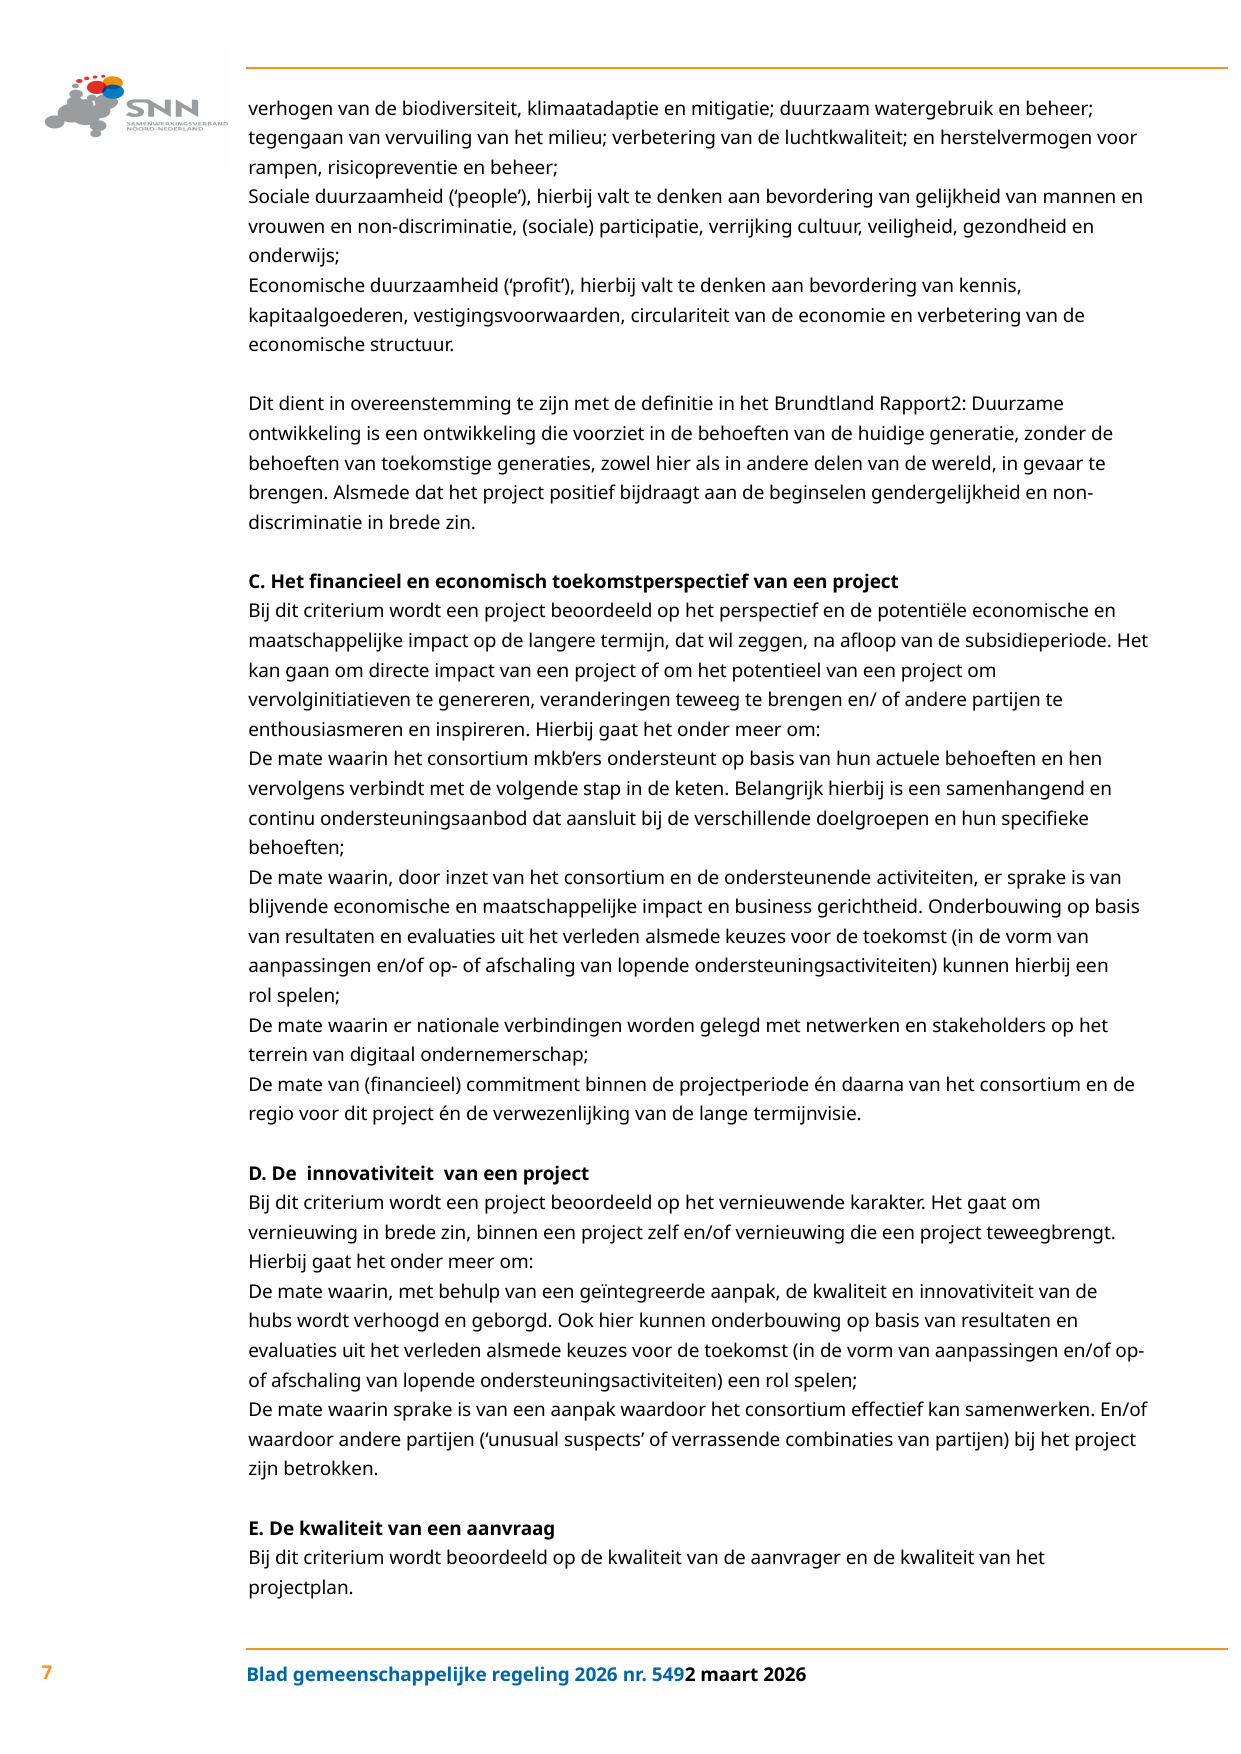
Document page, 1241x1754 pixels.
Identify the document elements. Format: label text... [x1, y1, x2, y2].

text Sociale duurzaamheid (‘people’), hierbij valt te denken aan bevordering van gelijkheid van mannen en vrouwen en non-discriminatie, (sociale) participatie, verrijking cultuur, veiligheid, gezondheid en onderwijs; [248, 183, 1152, 268]
text De mate waarin, met behulp van een geïntegreerde aanpak, de kwaliteit en innovativiteit van de hubs wordt verhoogd en geborgd. Ook hier kunnen onderbouwing op basis van resultaten en evaluaties uit het verleden alsmede keuzes voor de toekomst (in de vorm van aanpassingen en/of op- of afschaling van lopende ondersteuningsactiviteiten) een rol spelen; [248, 1278, 1152, 1393]
text D. De innovativiteit van een project [248, 1160, 1152, 1186]
text E. De kwaliteit van een aanvraag [248, 1515, 1152, 1541]
text Economische duurzaamheid (‘profit’), hierbij valt te denken aan bevordering van kennis, kapitaalgoederen, vestigingsvoorwaarden, circulariteit van de economie en verbetering van de economische structuur. [248, 272, 1152, 357]
picture [41, 47, 231, 172]
text Dit dient in overeenstemming te zijn met de definitie in het Brundtland Rapport2: Duurzame ontwikkeling is een ontwikkeling die voorziet in de behoeften van de huidige generatie, zonder de behoeften van toekomstige generaties, zowel hier als in andere delen van de wereld, in gevaar te brengen. Alsmede dat het project positief bijdraagt aan de beginselen gendergelijkheid en non-discriminatie in brede zin. [248, 391, 1152, 535]
text De mate waarin het consortium mkb’ers ondersteunt op basis van hun actuele behoeften en hen vervolgens verbindt met de volgende stap in de keten. Belangrijk hierbij is een samenhangend en continu ondersteuningsaanbod dat aansluit bij de verschillende doelgroepen en hun specifieke behoeften; [248, 746, 1152, 860]
text Bij dit criterium wordt een project beoordeeld op het vernieuwende karakter. Het gaat om vernieuwing in brede zin, binnen een project zelf en/of vernieuwing die een project teweegbrengt. Hierbij gaat het onder meer om: [248, 1189, 1152, 1274]
text De mate van (financieel) commitment binnen de projectperiode én daarna van het consortium en de regio voor dit project én de verwezenlijking van de lange termijnvisie. [248, 1071, 1152, 1126]
text De mate waarin er nationale verbindingen worden gelegd met netwerken en stakeholders op het terrein van digitaal ondernemerschap; [248, 1012, 1152, 1067]
text C. Het financieel en economisch toekomstperspectief van een project [248, 568, 1152, 594]
text Bij dit criterium wordt beoordeeld op de kwaliteit van de aanvrager en de kwaliteit van het projectplan. [248, 1544, 1152, 1600]
text Bij dit criterium wordt een project beoordeeld op het perspectief en de potentiële economische en maatschappelijke impact op de langere termijn, dat wil zeggen, na afloop van de subsidieperiode. Het kan gaan om directe impact van een project of om het potentieel van een project om vervolginitiatieven te genereren, veranderingen teweeg te brengen en/ of andere partijen te enthousiasmeren en inspireren. Hierbij gaat het onder meer om: [248, 598, 1152, 742]
text verhogen van de biodiversiteit, klimaatadaptie en mitigatie; duurzaam watergebruik en beheer; tegengaan van vervuiling van het milieu; verbetering van de luchtkwaliteit; en herstelvermogen voor rampen, risicopreventie en beheer; [248, 95, 1152, 180]
text De mate waarin sprake is van een aanpak waardoor het consortium effectief kan samenwerken. En/of waardoor andere partijen (‘unusual suspects’ of verrassende combinaties van partijen) bij het project zijn betrokken. [248, 1396, 1152, 1481]
text De mate waarin, door inzet van het consortium en de ondersteunende activiteiten, er sprake is van blijvende economische en maatschappelijke impact en business gerichtheid. Onderbouwing op basis van resultaten en evaluaties uit het verleden alsmede keuzes voor de toekomst (in de vorm van aanpassingen en/of op- of afschaling van lopende ondersteuningsactiviteiten) kunnen hierbij een rol spelen; [248, 864, 1152, 1008]
